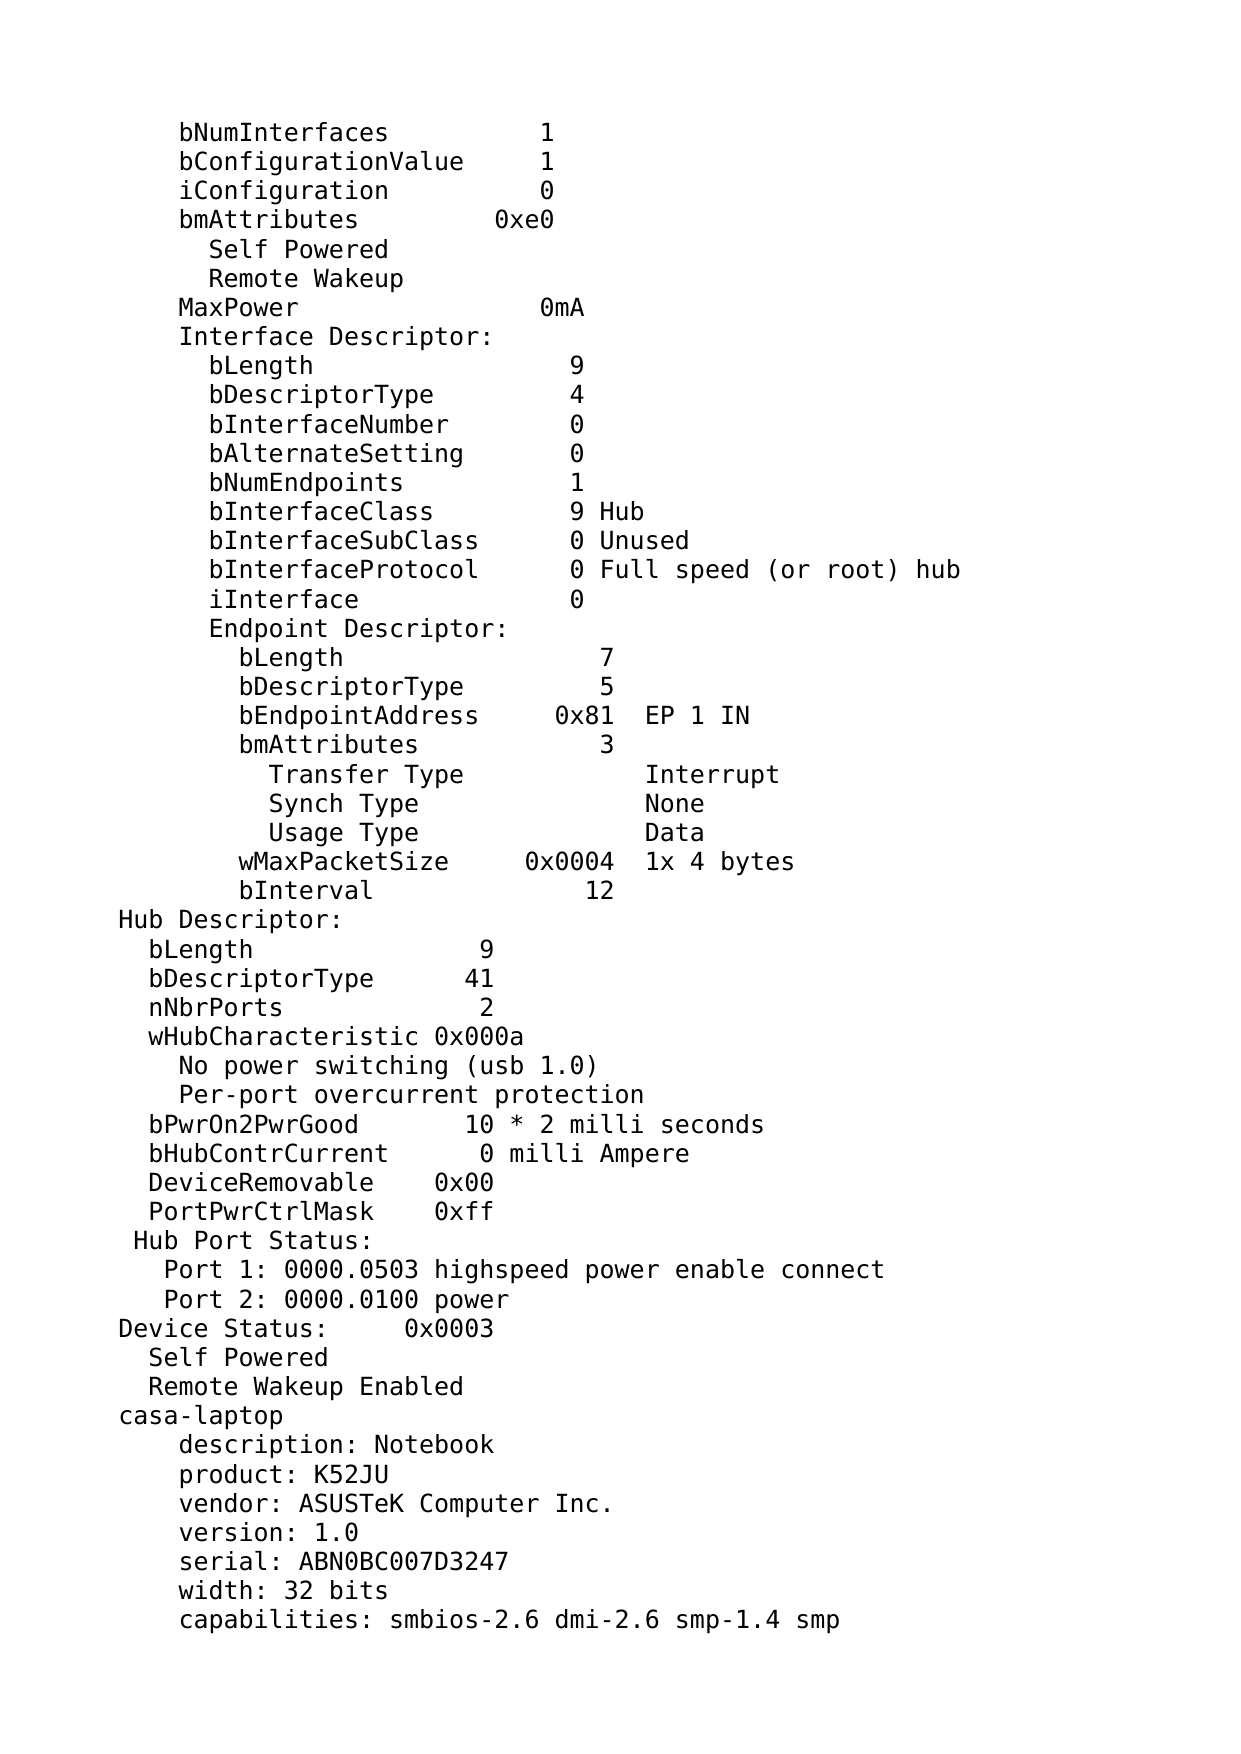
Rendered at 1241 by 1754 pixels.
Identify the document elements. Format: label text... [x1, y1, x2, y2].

text bNumInterfaces 1 bConfigurationValue 1 iConfiguration 0 bmAttributes 0xe0 Self Powered Remote Wakeup MaxPower 0mA Interface Descriptor: bLength 9 bDescriptorType 4 bInterfaceNumber 0 bAlternateSetting 0 bNumEndpoints 1 bInterfaceClass 9 Hub bInterfaceSubClass 0 Unused bInterfaceProtocol 0 Full speed (or root) hub iInterface 0 Endpoint Descriptor: bLength 7 bDescriptorType 5 bEndpointAddress 0x81 EP 1 IN bmAttributes 3 Transfer Type Interrupt Synch Type None Usage Type Data wMaxPacketSize 0x0004 1x 4 bytes bInterval 12 Hub Descriptor: bLength 9 bDescriptorType 41 nNbrPorts 2 wHubCharacteristic 0x000a No power switching (usb 1.0) Per-port overcurrent protection bPwrOn2PwrGood 10 * 2 milli seconds bHubContrCurrent 0 milli Ampere DeviceRemovable 0x00 PortPwrCtrlMask 0xff Hub Port Status: Port 1: 0000.0503 highspeed power enable connect Port 2: 0000.0100 power Device Status: 0x0003 Self Powered Remote Wakeup Enabled casa-laptop description: Notebook product: K52JU vendor: ASUSTeK Computer Inc. version: 1.0 serial: ABN0BC007D3247 width: 32 bits capabilities: smbios-2.6 dmi-2.6 smp-1.4 smp [118, 118, 1122, 1635]
